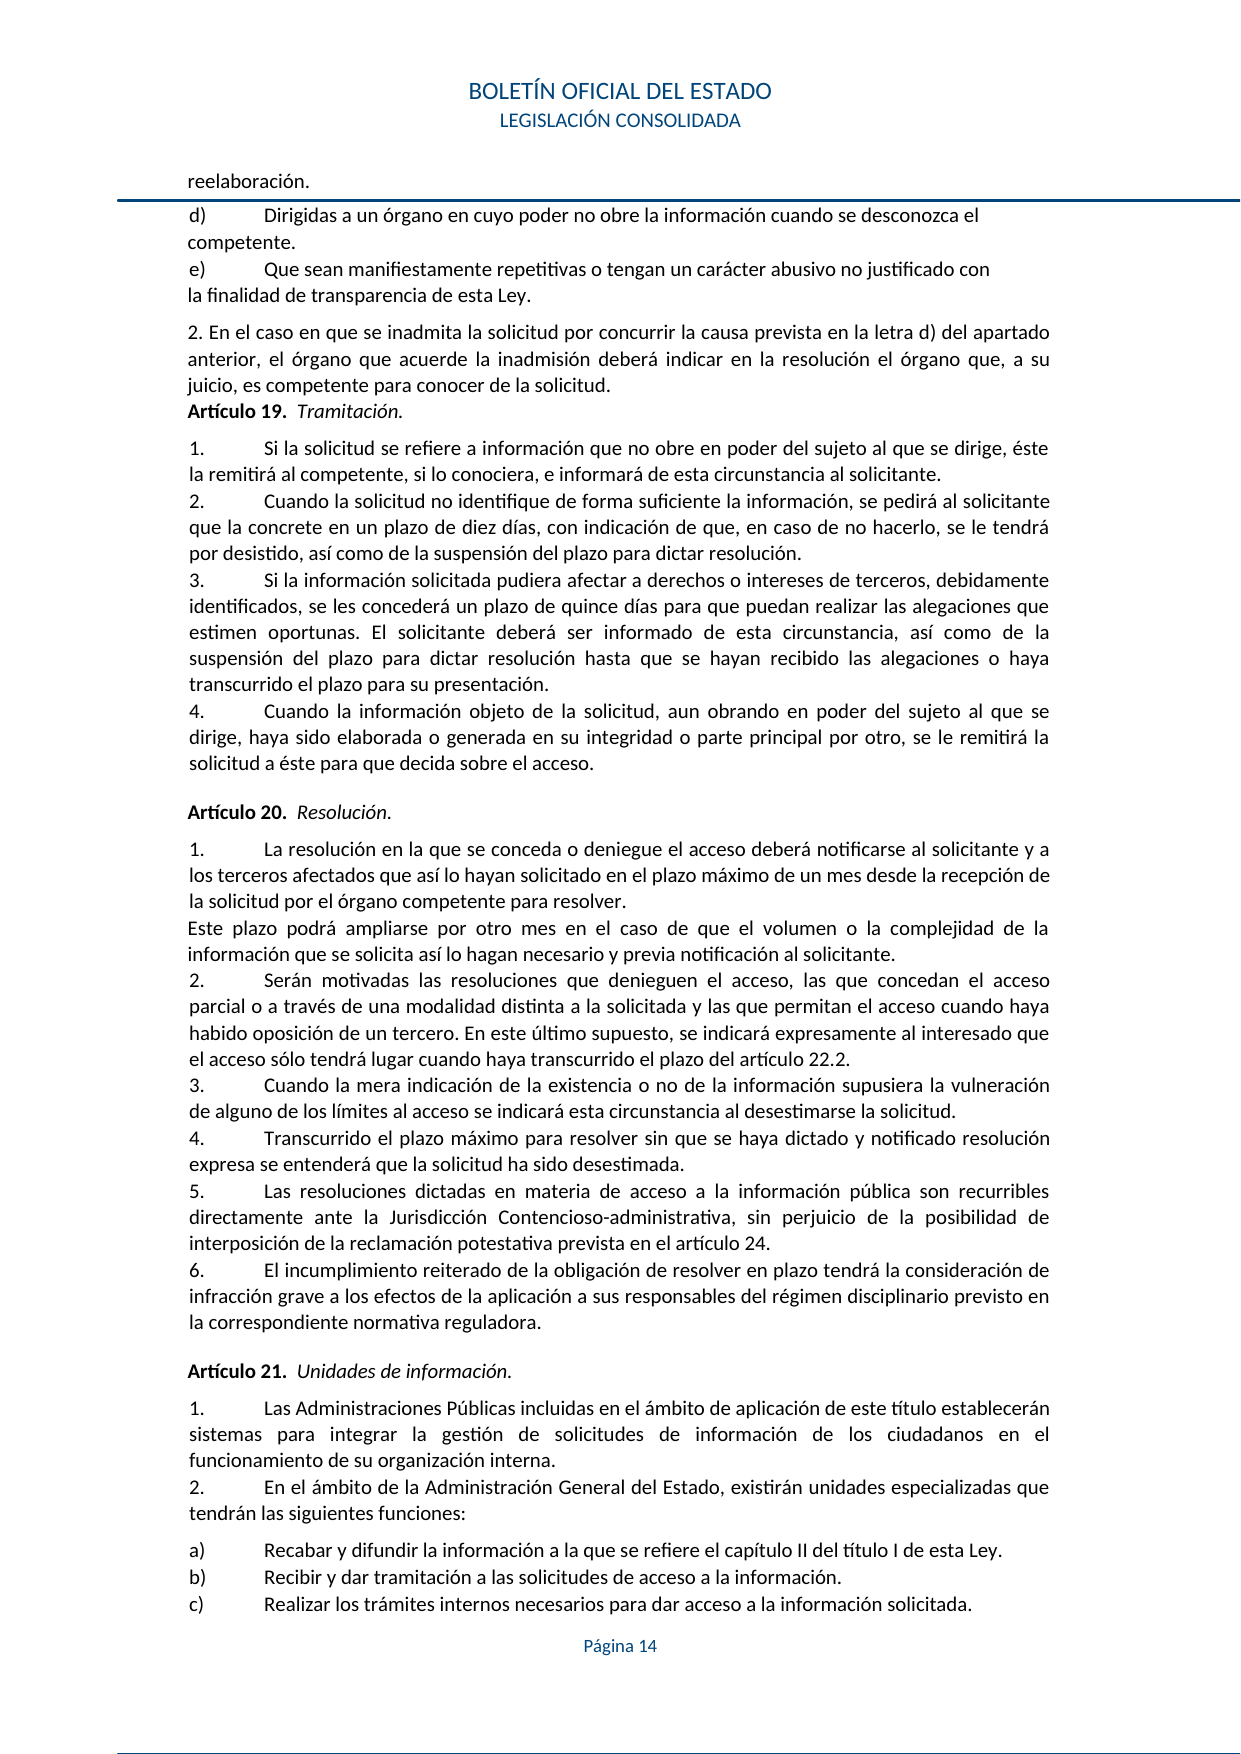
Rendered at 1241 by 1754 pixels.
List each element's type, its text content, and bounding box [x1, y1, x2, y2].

list Dirigidas a un órgano en cuyo poder no obre la información cuando se desconozca el [189, 202, 1051, 228]
list Cuando la información objeto de la solicitud, aun obrando en poder del sujeto al que se dirige, haya sido elaborada o generada en su integridad o parte principal por otro, se le remitirá la solicitud a éste para que decida sobre el acceso. [189, 698, 1051, 776]
list Serán motivadas las resoluciones que denieguen el acceso, las que concedan el acceso parcial o a través de una modalidad distinta a la solicitada y las que permitan el acceso cuando haya habido oposición de un tercero. En este último supuesto, se indicará expresamente al interesado que el acceso sólo tendrá lugar cuando haya transcurrido el plazo del artículo 22.2. [189, 967, 1051, 1071]
list La resolución en la que se conceda o deniegue el acceso deberá notificarse al solicitante y a los terceros afectados que así lo hayan solicitado en el plazo máximo de un mes desde la recepción de la solicitud por el órgano competente para resolver. [189, 836, 1051, 913]
list El incumplimiento reiterado de la obligación de resolver en plazo tendrá la consideración de infracción grave a los efectos de la aplicación a sus responsables del régimen disciplinario previsto en la correspondiente normativa reguladora. [189, 1257, 1051, 1335]
text competente. [187, 229, 1051, 254]
list [189, 194, 1051, 199]
list Que sean manifiestamente repetitivas o tengan un carácter abusivo no justificado con [189, 256, 1051, 281]
text Artículo 19. Tramitación. [187, 398, 1051, 424]
text Este plazo podrá ampliarse por otro mes en el caso de que el volumen o la complejidad de la información que se solicita así lo hagan necesario y previa notificación al solicitante. [187, 915, 1051, 966]
list Cuando la mera indicación de la existencia o no de la información supusiera la vulneración de alguno de los límites al acceso se indicará esta circunstancia al desestimarse la solicitud. [189, 1073, 1051, 1124]
text Artículo 20. Resolución. [187, 799, 1051, 824]
list Recibir y dar tramitación a las solicitudes de acceso a la información. [189, 1564, 1051, 1590]
list Las resoluciones dictadas en materia de acceso a la información pública son recurribles directamente ante la Jurisdicción Contencioso-administrativa, sin perjuicio de la posibilidad de interposición de la reclamación potestativa prevista en el artículo 24. [189, 1178, 1051, 1256]
list Transcurrido el plazo máximo para resolver sin que se haya dictado y notificado resolución expresa se entenderá que la solicitud ha sido desestimada. [189, 1125, 1051, 1177]
text 2. En el caso en que se inadmita la solicitud por concurrir la causa prevista en la letra d) del apartado anterior, el órgano que acuerde la inadmisión deberá indicar en la resolución el órgano que, a su juicio, es competente para conocer de la solicitud. [187, 319, 1051, 397]
text Artículo 21. Unidades de información. [187, 1358, 1051, 1384]
list Las Administraciones Públicas incluidas en el ámbito de aplicación de este título establecerán sistemas para integrar la gestión de solicitudes de información de los ciudadanos en el funcionamiento de su organización interna. [189, 1395, 1051, 1473]
list Cuando la solicitud no identifique de forma suficiente la información, se pedirá al solicitante que la concrete en un plazo de diez días, con indicación de que, en caso de no hacerlo, se le tendrá por desistido, así como de la suspensión del plazo para dictar resolución. [189, 488, 1051, 566]
text reelaboración. [187, 168, 1051, 193]
list Recabar y difundir la información a la que se refiere el capítulo II del título I de esta Ley. [189, 1538, 1051, 1563]
list Si la información solicitada pudiera afectar a derechos o intereses de terceros, debidamente identificados, se les concederá un plazo de quince días para que puedan realizar las alegaciones que estimen oportunas. El solicitante deberá ser informado de esta circunstancia, así como de la suspensión del plazo para dictar resolución hasta que se hayan recibido las alegaciones o haya transcurrido el plazo para su presentación. [189, 567, 1051, 697]
text la finalidad de transparencia de esta Ley. [187, 282, 1051, 308]
list En el ámbito de la Administración General del Estado, existirán unidades especializadas que tendrán las siguientes funciones: [189, 1474, 1051, 1526]
list Realizar los trámites internos necesarios para dar acceso a la información solicitada. [189, 1591, 1051, 1616]
list Si la solicitud se refiere a información que no obre en poder del sujeto al que se dirige, éste la remitirá al competente, si lo conociera, e informará de esta circunstancia al solicitante. [189, 435, 1051, 487]
